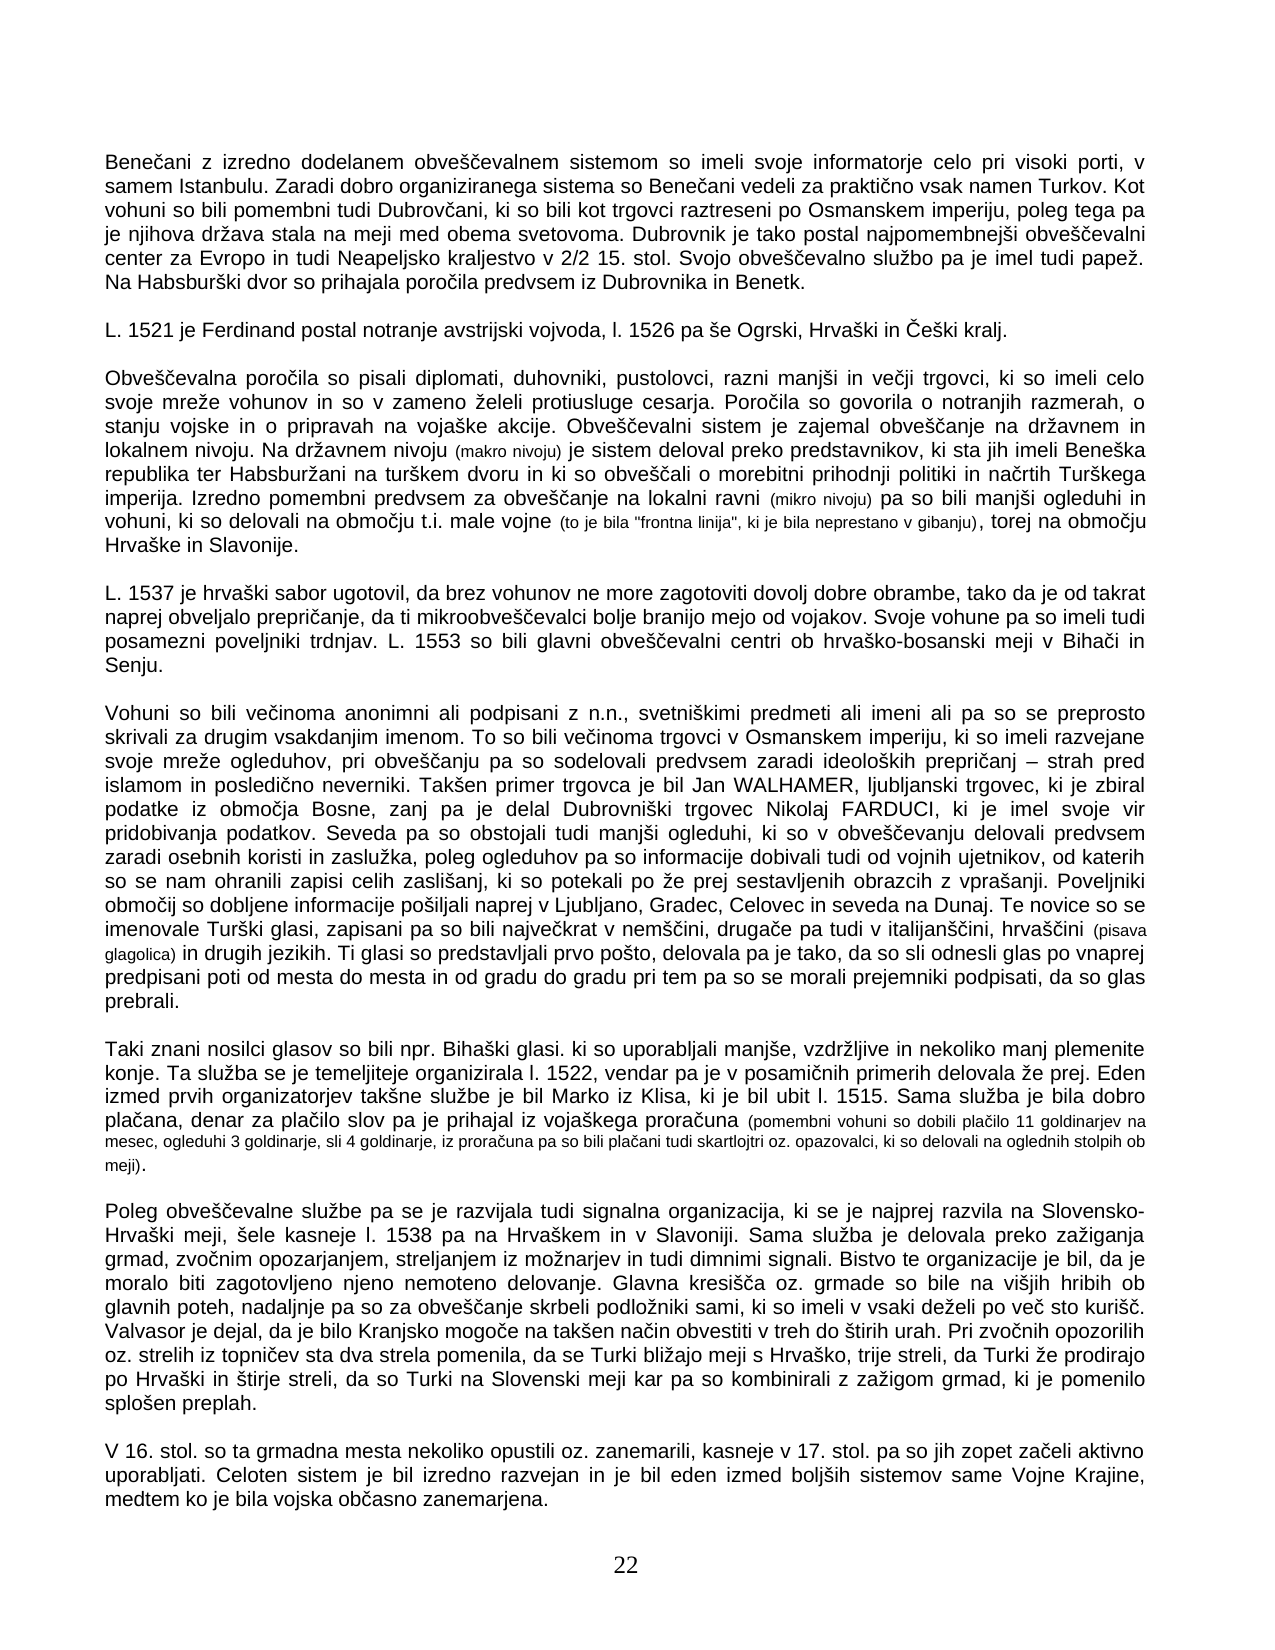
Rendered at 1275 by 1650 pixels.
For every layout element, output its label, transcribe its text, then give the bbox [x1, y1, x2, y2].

text Poleg obveščevalne službe pa se je razvijala tudi signalna organizacija, ki se je najprej razvila na Slovensko-Hrvaški meji, šele kasneje l. 1538 pa na Hrvaškem in v Slavoniji. Sama služba je delovala preko zažiganja grmad, zvočnim opozarjanjem, streljanjem iz možnarjev in tudi dimnimi signali. Bistvo te organizacije je bil, da je moralo biti zagotovljeno njeno nemoteno delovanje. Glavna kresišča oz. grmade so bile na višjih hribih ob glavnih poteh, nadaljnje pa so za obveščanje skrbeli podložniki sami, ki so imeli v vsaki deželi po več sto kurišč. Valvasor je dejal, da je bilo Kranjsko mogoče na takšen način obvestiti v treh do štirih urah. Pri zvočnih opozorilih oz. strelih iz topničev sta dva strela pomenila, da se Turki bližajo meji s Hrvaško, trije streli, da Turki že prodirajo po Hrvaški in štirje streli, da so Turki na Slovenski meji kar pa so kombinirali z zažigom grmad, ki je pomenilo splošen preplah. [104, 1199, 1147, 1415]
text V 16. stol. so ta grmadna mesta nekoliko opustili oz. zanemarili, kasneje v 17. stol. pa so jih zopet začeli aktivno uporabljati. Celoten sistem je bil izredno razvejan in je bil eden izmed boljših sistemov same Vojne Krajine, medtem ko je bila vojska občasno zanemarjena. [104, 1439, 1147, 1511]
text Benečani z izredno dodelanem obveščevalnem sistemom so imeli svoje informatorje celo pri visoki porti, v samem Istanbulu. Zaradi dobro organiziranega sistema so Benečani vedeli za praktično vsak namen Turkov. Kot vohuni so bili pomembni tudi Dubrovčani, ki so bili kot trgovci raztreseni po Osmanskem imperiju, poleg tega pa je njihova država stala na meji med obema svetovoma. Dubrovnik je tako postal najpomembnejši obveščevalni center za Evropo in tudi Neapeljsko kraljestvo v 2/2 15. stol. Svojo obveščevalno službo pa je imel tudi papež. Na Habsburški dvor so prihajala poročila predvsem iz Dubrovnika in Benetk. [104, 150, 1147, 294]
text Obveščevalna poročila so pisali diplomati, duhovniki, pustolovci, razni manjši in večji trgovci, ki so imeli celo svoje mreže vohunov in so v zameno želeli protiusluge cesarja. Poročila so govorila o notranjih razmerah, o stanju vojske in o pripravah na vojaške akcije. Obveščevalni sistem je zajemal obveščanje na državnem in lokalnem nivoju. Na državnem nivoju (makro nivoju) je sistem deloval preko predstavnikov, ki sta jih imeli Beneška republika ter Habsburžani na turškem dvoru in ki so obveščali o morebitni prihodnji politiki in načrtih Turškega imperija. Izredno pomembni predvsem za obveščanje na lokalni ravni (mikro nivoju) pa so bili manjši ogleduhi in vohuni, ki so delovali na območju t.i. male vojne (to je bila "frontna linija", ki je bila neprestano v gibanju), torej na območju Hrvaške in Slavonije. [104, 366, 1147, 557]
text Taki znani nosilci glasov so bili npr. Bihaški glasi. ki so uporabljali manjše, vzdržljive in nekoliko manj plemenite konje. Ta služba se je temeljiteje organizirala l. 1522, vendar pa je v posamičnih primerih delovala že prej. Eden izmed prvih organizatorjev takšne službe je bil Marko iz Klisa, ki je bil ubit l. 1515. Sama služba je bila dobro plačana, denar za plačilo slov pa je prihajal iz vojaškega proračuna (pomembni vohuni so dobili plačilo 11 goldinarjev na mesec, ogleduhi 3 goldinarje, sli 4 goldinarje, iz proračuna pa so bili plačani tudi skartlojtri oz. opazovalci, ki so delovali na oglednih stolpih ob meji). [104, 1036, 1147, 1175]
text L. 1521 je Ferdinand postal notranje avstrijski vojvoda, l. 1526 pa še Ogrski, Hrvaški in Češki kralj. [104, 318, 1147, 342]
text Vohuni so bili večinoma anonimni ali podpisani z n.n., svetniškimi predmeti ali imeni ali pa so se preprosto skrivali za drugim vsakdanjim imenom. To so bili večinoma trgovci v Osmanskem imperiju, ki so imeli razvejane svoje mreže ogleduhov, pri obveščanju pa so sodelovali predvsem zaradi ideoloških prepričanj – strah pred islamom in posledično neverniki. Takšen primer trgovca je bil Jan WALHAMER, ljubljanski trgovec, ki je zbiral podatke iz območja Bosne, zanj pa je delal Dubrovniški trgovec Nikolaj FARDUCI, ki je imel svoje vir pridobivanja podatkov. Seveda pa so obstojali tudi manjši ogleduhi, ki so v obveščevanju delovali predvsem zaradi osebnih koristi in zaslužka, poleg ogleduhov pa so informacije dobivali tudi od vojnih ujetnikov, od katerih so se nam ohranili zapisi celih zaslišanj, ki so potekali po že prej sestavljenih obrazcih z vprašanji. Poveljniki območij so dobljene informacije pošiljali naprej v Ljubljano, Gradec, Celovec in seveda na Dunaj. Te novice so se imenovale Turški glasi, zapisani pa so bili največkrat v nemščini, drugače pa tudi v italijanščini, hrvaščini (pisava glagolica) in drugih jezikih. Ti glasi so predstavljali prvo pošto, delovala pa je tako, da so sli odnesli glas po vnaprej predpisani poti od mesta do mesta in od gradu do gradu pri tem pa so se morali prejemniki podpisati, da so glas prebrali. [104, 701, 1147, 1012]
text L. 1537 je hrvaški sabor ugotovil, da brez vohunov ne more zagotoviti dovolj dobre obrambe, tako da je od takrat naprej obveljalo prepričanje, da ti mikroobveščevalci bolje branijo mejo od vojakov. Svoje vohune pa so imeli tudi posamezni poveljniki trdnjav. L. 1553 so bili glavni obveščevalni centri ob hrvaško-bosanski meji v Bihači in Senju. [104, 581, 1147, 677]
